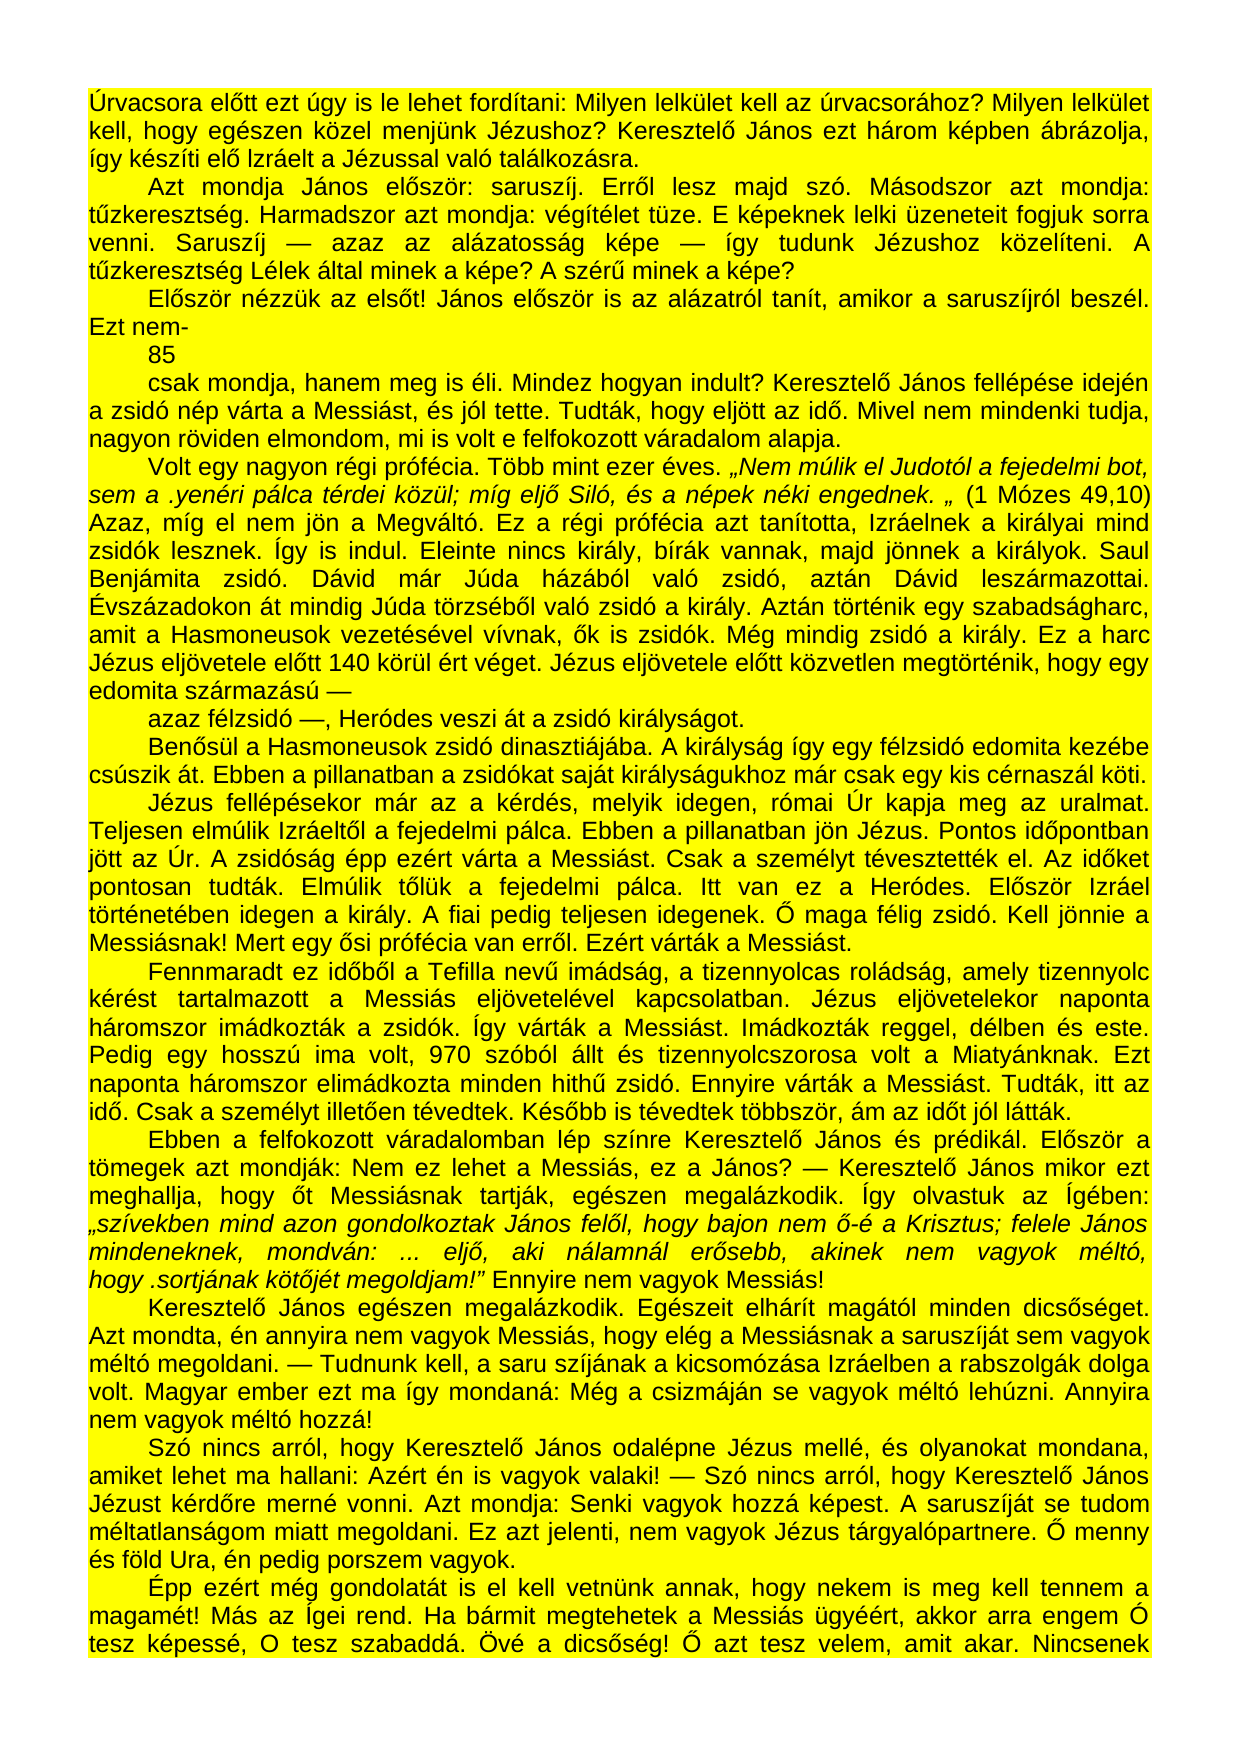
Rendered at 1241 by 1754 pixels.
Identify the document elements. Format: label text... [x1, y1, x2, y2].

text Volt egy nagyon régi prófécia. Több mint ezer éves. „Nem múlik el Judotól a fejedelmi bot, sem a .yenéri pálca térdei közül; míg eljő Siló, és a népek néki engednek. „ (1 Mózes 49,10) Azaz, míg el nem jön a Megváltó. Ez a régi prófécia azt tanította, Izráelnek a királyai mind zsidók lesznek. Így is indul. Eleinte nincs király, bírák vannak, majd jönnek a királyok. Saul Benjámita zsidó. Dávid már Júda házából való zsidó, aztán Dávid leszármazottai. Évszázadokon át mindig Júda törzséből való zsidó a király. Aztán történik egy szabadságharc, amit a Hasmoneusok vezetésével vívnak, ők is zsidók. Még mindig zsidó a király. Ez a harc Jézus eljövetele előtt 140 körül ért véget. Jézus eljövetele előtt közvetlen megtörténik, hogy egy edomita származású — [88, 453, 1152, 705]
text azaz félzsidó —, Heródes veszi át a zsidó királyságot. [88, 705, 1152, 733]
text Úrvacsora előtt ezt úgy is le lehet fordítani: Milyen lelkület kell az úrvacsorához? Milyen lelkület kell, hogy egészen közel menjünk Jézushoz? Keresztelő János ezt három képben ábrázolja, így készíti elő lzráelt a Jézussal való találkozásra. [88, 88, 1152, 173]
text Először nézzük az elsőt! János először is az alázatról tanít, amikor a saruszíjról beszél. Ezt nem- [88, 285, 1152, 341]
text Fennmaradt ez időből a Tefilla nevű imádság, a tizennyolcas roládság, amely tizennyolc kérést tartalmazott a Messiás eljövetelével kapcsolatban. Jézus eljövetelekor naponta háromszor imádkozták a zsidók. Így várták a Messiást. Imádkozták reggel, délben és este. Pedig egy hosszú ima volt, 970 szóból állt és tizennyolcszorosa volt a Miatyánknak. Ezt naponta háromszor elimádkozta minden hithű zsidó. Ennyire várták a Messiást. Tudták, itt az idő. Csak a személyt illetően tévedtek. Később is tévedtek többször, ám az időt jól látták. [88, 957, 1152, 1125]
text Azt mondja János először: saruszíj. Erről lesz majd szó. Másodszor azt mondja: tűzkeresztség. Harmadszor azt mondja: végítélet tüze. E képeknek lelki üzeneteit fogjuk sorra venni. Saruszíj — azaz az alázatosság képe — így tudunk Jézushoz közelíteni. A tűzkeresztség Lélek által minek a képe? A szérű minek a képe? [88, 173, 1152, 285]
text Szó nincs arról, hogy Keresztelő János odalépne Jézus mellé, és olyanokat mondana, amiket lehet ma hallani: Azért én is vagyok valaki! — Szó nincs arról, hogy Keresztelő János Jézust kérdőre merné vonni. Azt mondja: Senki vagyok hozzá képest. A saruszíját se tudom méltatlanságom miatt megoldani. Ez azt jelenti, nem vagyok Jézus tárgyalópartnere. Ő menny és föld Ura, én pedig porszem vagyok. [88, 1433, 1152, 1574]
text Jézus fellépésekor már az a kérdés, melyik idegen, római Úr kapja meg az uralmat. Teljesen elmúlik Izráeltől a fejedelmi pálca. Ebben a pillanatban jön Jézus. Pontos időpontban jött az Úr. A zsidóság épp ezért várta a Messiást. Csak a személyt tévesztették el. Az időket pontosan tudták. Elmúlik tőlük a fejedelmi pálca. Itt van ez a Heródes. Először Izráel történetében idegen a király. A fiai pedig teljesen idegenek. Ő maga félig zsidó. Kell jönnie a Messiásnak! Mert egy ősi prófécia van erről. Ezért várták a Messiást. [88, 789, 1152, 957]
text csak mondja, hanem meg is éli. Mindez hogyan indult? Keresztelő János fellépése idején a zsidó nép várta a Messiást, és jól tette. Tudták, hogy eljött az idő. Mivel nem mindenki tudja, nagyon röviden elmondom, mi is volt e felfokozott váradalom alapja. [88, 369, 1152, 453]
text Épp ezért még gondolatát is el kell vetnünk annak, hogy nekem is meg kell tennem a magamét! Más az Ígei rend. Ha bármit megtehetek a Messiás ügyéért, akkor arra engem Ó tesz képessé, O tesz szabaddá. Övé a dicsőség! Ő azt tesz velem, amit akar. Nincsenek [88, 1574, 1152, 1658]
text Ebben a felfokozott váradalomban lép színre Keresztelő János és prédikál. Először a tömegek azt mondják: Nem ez lehet a Messiás, ez a János? — Keresztelő János mikor ezt meghallja, hogy őt Messiásnak tartják, egészen megalázkodik. Így olvastuk az Ígében: „szívekben mind azon gondolkoztak János felől, hogy bajon nem ő-é a Krisztus; felele János mindeneknek, mondván: ... eljő, aki nálamnál erősebb, akinek nem vagyok méltó, hogy .sortjának kötőjét megoldjam!” Ennyire nem vagyok Messiás! [88, 1125, 1152, 1293]
text Keresztelő János egészen megalázkodik. Egészeit elhárít magától minden dicsőséget. Azt mondta, én annyira nem vagyok Messiás, hogy elég a Messiásnak a saruszíját sem vagyok méltó megoldani. — Tudnunk kell, a saru szíjának a kicsomózása Izráelben a rabszolgák dolga volt. Magyar ember ezt ma így mondaná: Még a csizmáján se vagyok méltó lehúzni. Annyira nem vagyok méltó hozzá! [88, 1293, 1152, 1433]
text Benősül a Hasmoneusok zsidó dinasztiájába. A királyság így egy félzsidó edomita kezébe csúszik át. Ebben a pillanatban a zsidókat saját királyságukhoz már csak egy kis cérnaszál köti. [88, 733, 1152, 789]
text 85 [88, 341, 1152, 369]
